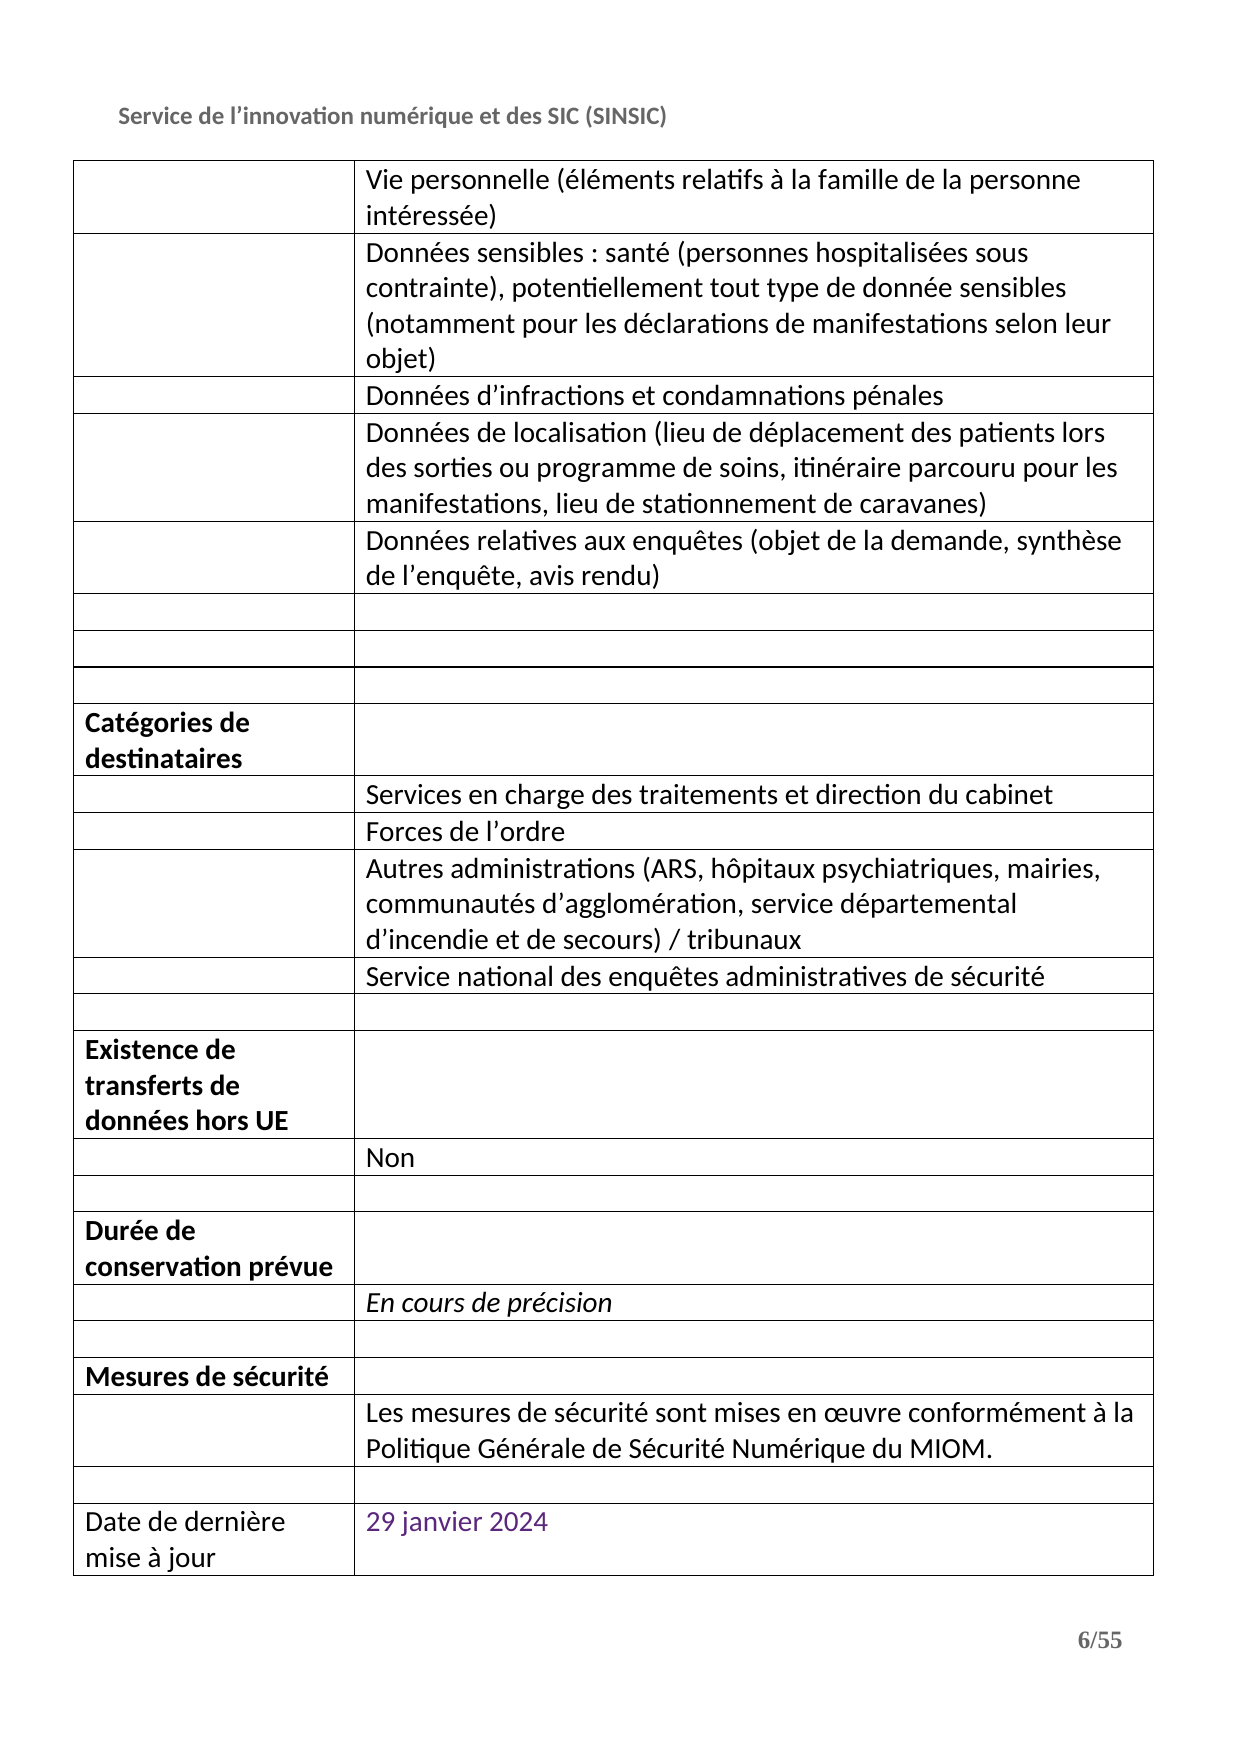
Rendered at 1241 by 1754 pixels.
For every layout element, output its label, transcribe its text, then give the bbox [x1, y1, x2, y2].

table_cell [355, 1212, 1153, 1283]
table_cell 29 janvier 2024 [355, 1504, 1153, 1575]
table_cell [355, 668, 1153, 703]
table_cell [355, 1358, 1153, 1393]
table_cell [355, 1031, 1153, 1138]
table_cell Données sensibles : santé (personnes hospitalisées sous contrainte), potentiellement tout type de donnée sensibles (notamment pour les déclarations de manifestations selon leur objet) [355, 234, 1153, 376]
table_cell [355, 1176, 1153, 1211]
table_cell [74, 1321, 354, 1357]
table_cell [74, 668, 354, 703]
table_cell [355, 704, 1153, 775]
table_cell [355, 1321, 1153, 1357]
table_cell [74, 414, 354, 521]
table_cell [74, 850, 354, 957]
table_cell Les mesures de sécurité sont mises en œuvre conformément à la Politique Générale de Sécurité Numérique du MIOM. [355, 1395, 1153, 1466]
table_cell [74, 1176, 354, 1211]
table_cell [74, 958, 354, 993]
table_cell [74, 594, 354, 630]
table_cell [74, 234, 354, 376]
table_cell [74, 813, 354, 849]
table_cell Autres administrations (ARS, hôpitaux psychiatriques, mairies, communautés d’agglomération, service départemental d’incendie et de secours) / tribunaux [355, 850, 1153, 957]
table_cell [74, 161, 354, 233]
table_cell Services en charge des traitements et direction du cabinet [355, 776, 1153, 812]
table_cell Catégories de destinataires [74, 704, 354, 775]
table_cell Forces de l’ordre [355, 813, 1153, 849]
table_cell [74, 776, 354, 812]
table_cell [355, 994, 1153, 1030]
table_cell Mesures de sécurité [74, 1358, 354, 1393]
table_cell [74, 1139, 354, 1174]
table_cell Service national des enquêtes administratives de sécurité [355, 958, 1153, 993]
table_cell En cours de précision [355, 1285, 1153, 1320]
table_cell [74, 377, 354, 413]
table_cell Date de dernière mise à jour [74, 1504, 354, 1575]
table_cell Données relatives aux enquêtes (objet de la demande, synthèse de l’enquête, avis rendu) [355, 522, 1153, 593]
table_cell [74, 522, 354, 593]
table_cell [74, 631, 354, 666]
table_cell Vie personnelle (éléments relatifs à la famille de la personne intéressée) [355, 161, 1153, 233]
table_cell [355, 631, 1153, 666]
table_cell Données d’infractions et condamnations pénales [355, 377, 1153, 413]
table_cell Non [355, 1139, 1153, 1174]
table_cell Durée de conservation prévue [74, 1212, 354, 1283]
table_cell Existence de transferts de données hors UE [74, 1031, 354, 1138]
table_cell [74, 1467, 354, 1502]
table_cell [355, 1467, 1153, 1502]
table_cell [355, 594, 1153, 630]
table_cell [74, 994, 354, 1030]
table_cell [74, 1285, 354, 1320]
table_cell [74, 1395, 354, 1466]
table_cell Données de localisation (lieu de déplacement des patients lors des sorties ou programme de soins, itinéraire parcouru pour les manifestations, lieu de stationnement de caravanes) [355, 414, 1153, 521]
